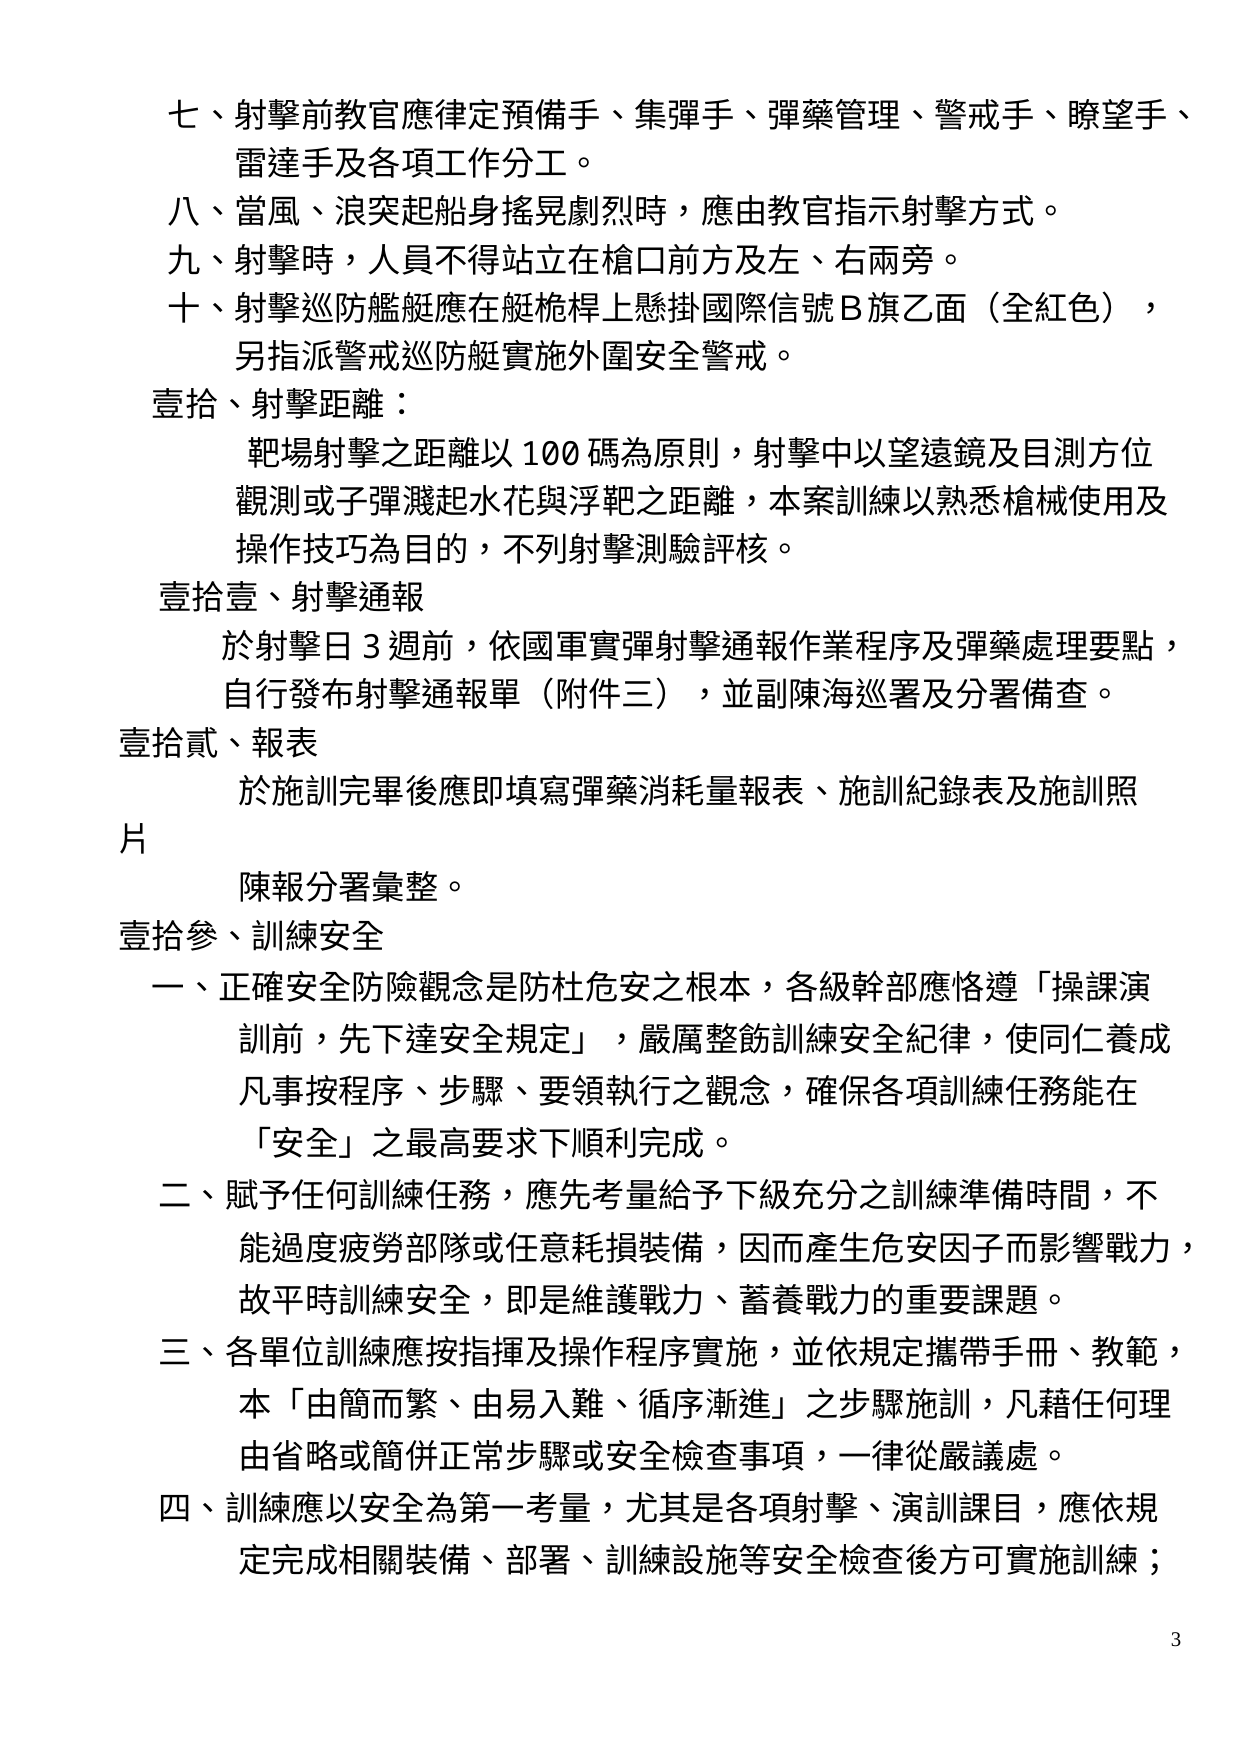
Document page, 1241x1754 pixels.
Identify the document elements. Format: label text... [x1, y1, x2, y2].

text 壹拾貳、報表 [118, 716, 1169, 764]
text 於射擊日3週前，依國軍實彈射擊通報作業程序及彈藥處理要點， [118, 619, 1169, 668]
text 七、射擊前教官應律定預備手、集彈手、彈藥管理、警戒手、瞭望手、雷達手及各項工作分工。 [167, 89, 1169, 185]
text 訓前，先下達安全規定」，嚴厲整飭訓練安全紀律，使同仁養成 [118, 1010, 1181, 1062]
text 於施訓完畢後應即填寫彈藥消耗量報表、施訓紀錄表及施訓照片 [118, 764, 1169, 861]
text 「安全」之最高要求下順利完成。 [118, 1114, 1181, 1166]
text 十、射擊巡防艦艇應在艇桅桿上懸掛國際信號Ｂ旗乙面（全紅色），另指派警戒巡防艇實施外圍安全警戒。 [167, 282, 1169, 378]
text 三、各單位訓練應按指揮及操作程序實施，並依規定攜帶手冊、教範， [118, 1322, 1181, 1374]
text 壹拾壹、射擊通報 [118, 571, 1169, 619]
text 陳報分署彙整。 [118, 861, 1169, 909]
text 八、當風、浪突起船身搖晃劇烈時，應由教官指示射擊方式。 [167, 185, 1169, 233]
text 能過度疲勞部隊或任意耗損裝備，因而產生危安因子而影響戰力， [118, 1218, 1181, 1270]
text 由省略或簡併正常步驟或安全檢查事項，一律從嚴議處。 [118, 1427, 1181, 1479]
text 九、射擊時，人員不得站立在槍口前方及左、右兩旁。 [167, 233, 1169, 282]
text 靶場射擊之距離以100碼為原則，射擊中以望遠鏡及目測方位觀測或子彈濺起水花與浮靶之距離，本案訓練以熟悉槍械使用及操作技巧為目的，不列射擊測驗評核。 [147, 426, 1169, 571]
text 壹拾、射擊距離： [151, 378, 1169, 426]
text 定完成相關裝備、部署、訓練設施等安全檢查後方可實施訓練； [118, 1531, 1181, 1583]
text 一、正確安全防險觀念是防杜危安之根本，各級幹部應恪遵「操課演 [118, 958, 1181, 1010]
text 凡事按程序、步驟、要領執行之觀念，確保各項訓練任務能在 [118, 1062, 1181, 1114]
text 自行發布射擊通報單（附件三），並副陳海巡署及分署備查。 [118, 668, 1169, 716]
text 本「由簡而繁、由易入難、循序漸進」之步驟施訓，凡藉任何理 [118, 1374, 1181, 1427]
text 故平時訓練安全，即是維護戰力、蓄養戰力的重要課題。 [118, 1270, 1181, 1322]
text 二、賦予任何訓練任務，應先考量給予下級充分之訓練準備時間，不 [118, 1166, 1181, 1218]
text 壹拾參、訓練安全 [118, 909, 1169, 958]
text 四、訓練應以安全為第一考量，尤其是各項射擊、演訓課目，應依規 [118, 1479, 1181, 1531]
